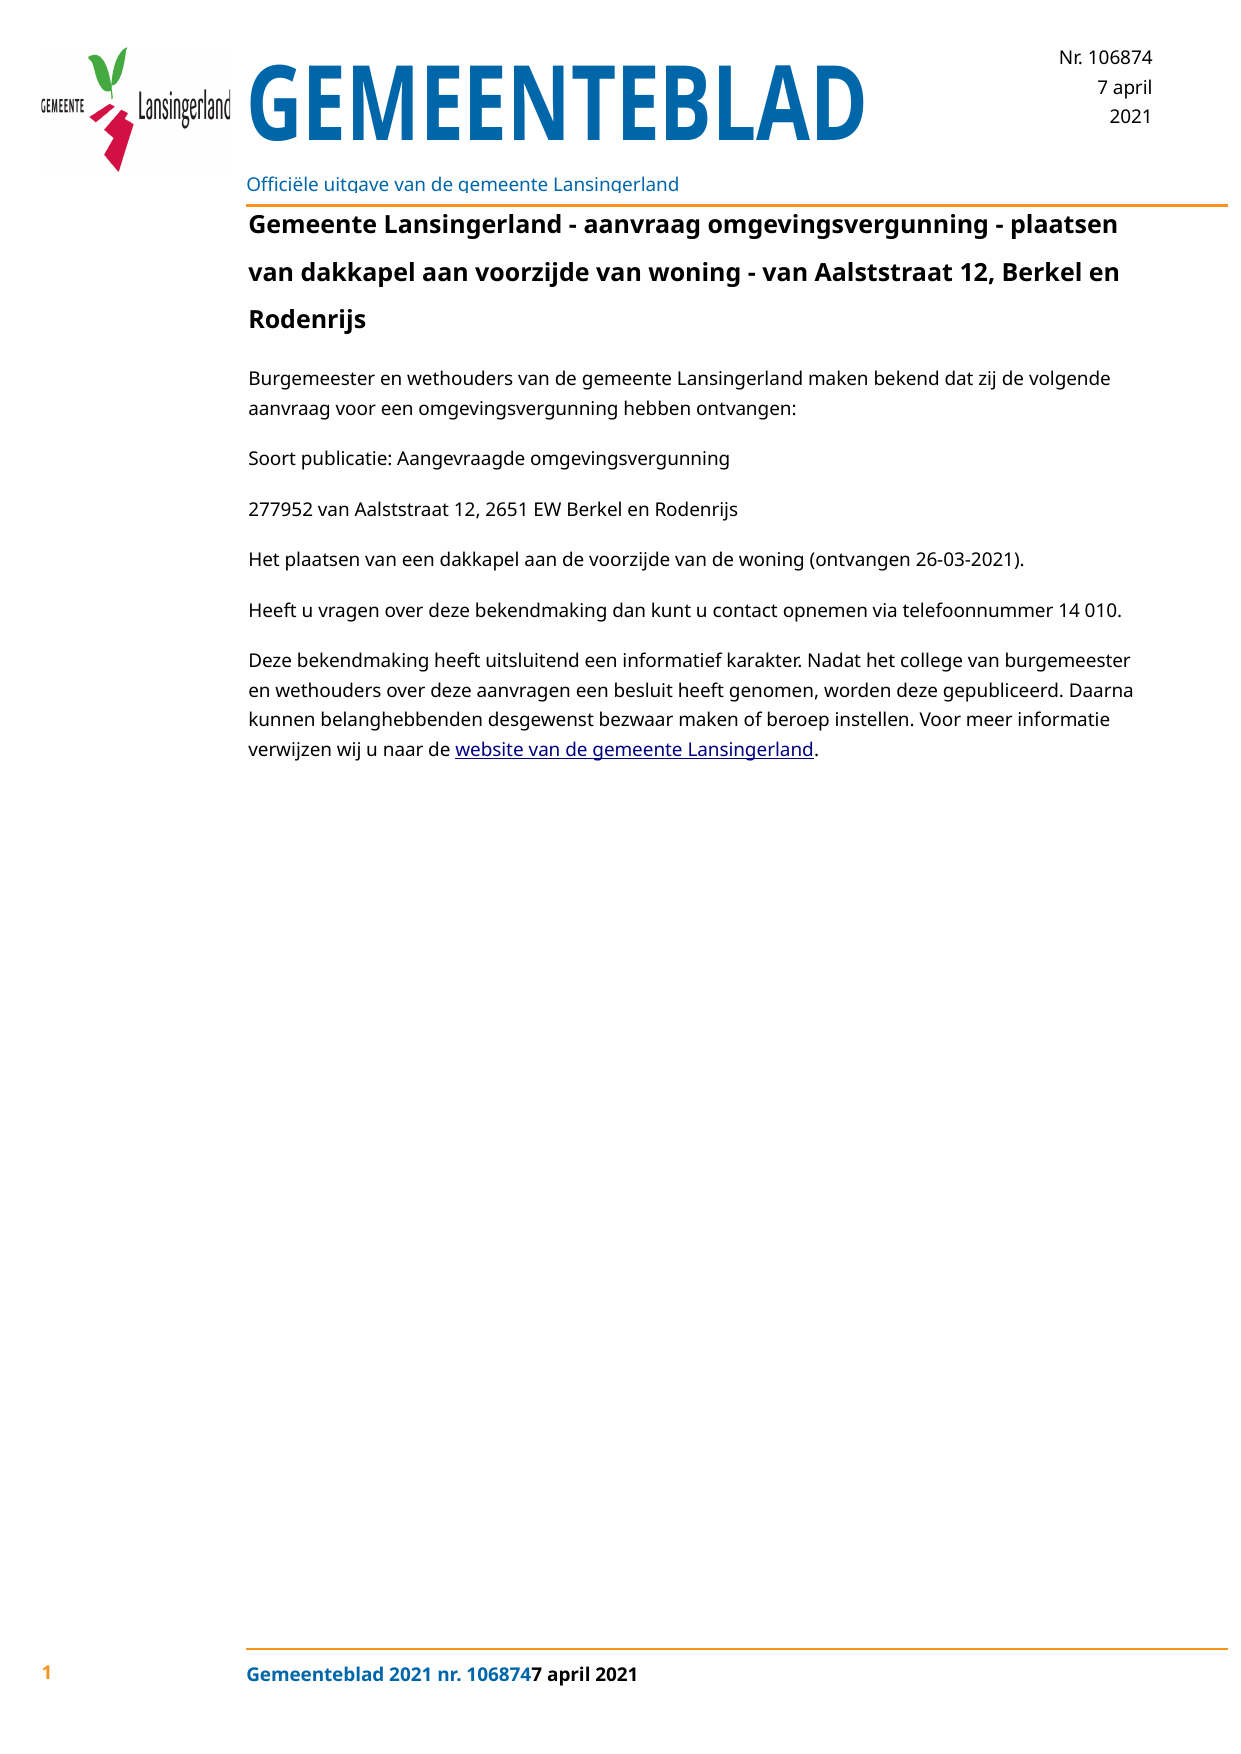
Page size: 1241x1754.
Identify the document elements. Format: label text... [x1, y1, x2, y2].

text Burgemeester en wethouders van de gemeente Lansingerland maken bekend dat zij de volgende aanvraag voor een omgevingsvergunning hebben ontvangen: [248, 366, 1152, 421]
text Deze bekendmaking heeft uitsluitend een informatief karakter. Nadat het college van burgemeester en wethouders over deze aanvragen een besluit heeft genomen, worden deze gepubliceerd. Daarna kunnen belanghebbenden desgewenst bezwaar maken of beroep instellen. Voor meer informatie verwijzen wij u naar de website van de gemeente Lansingerland. [248, 647, 1152, 762]
text Soort publicatie: Aangevraagde omgevingsvergunning [248, 446, 1152, 471]
text Heeft u vragen over deze bekendmaking dan kunt u contact opnemen via telefoonnummer 14 010. [248, 597, 1152, 622]
picture [41, 47, 231, 172]
text 277952 van Aalststraat 12, 2651 EW Berkel en Rodenrijs [248, 496, 1152, 522]
text Het plaatsen van een dakkapel aan de voorzijde van de woning (ontvangen 26-03-2021). [248, 546, 1152, 572]
text Gemeente Lansingerland - aanvraag omgevingsvergunning - plaatsen van dakkapel aan voorzijde van woning - van Aalststraat 12, Berkel en Rodenrijs [248, 207, 1152, 336]
